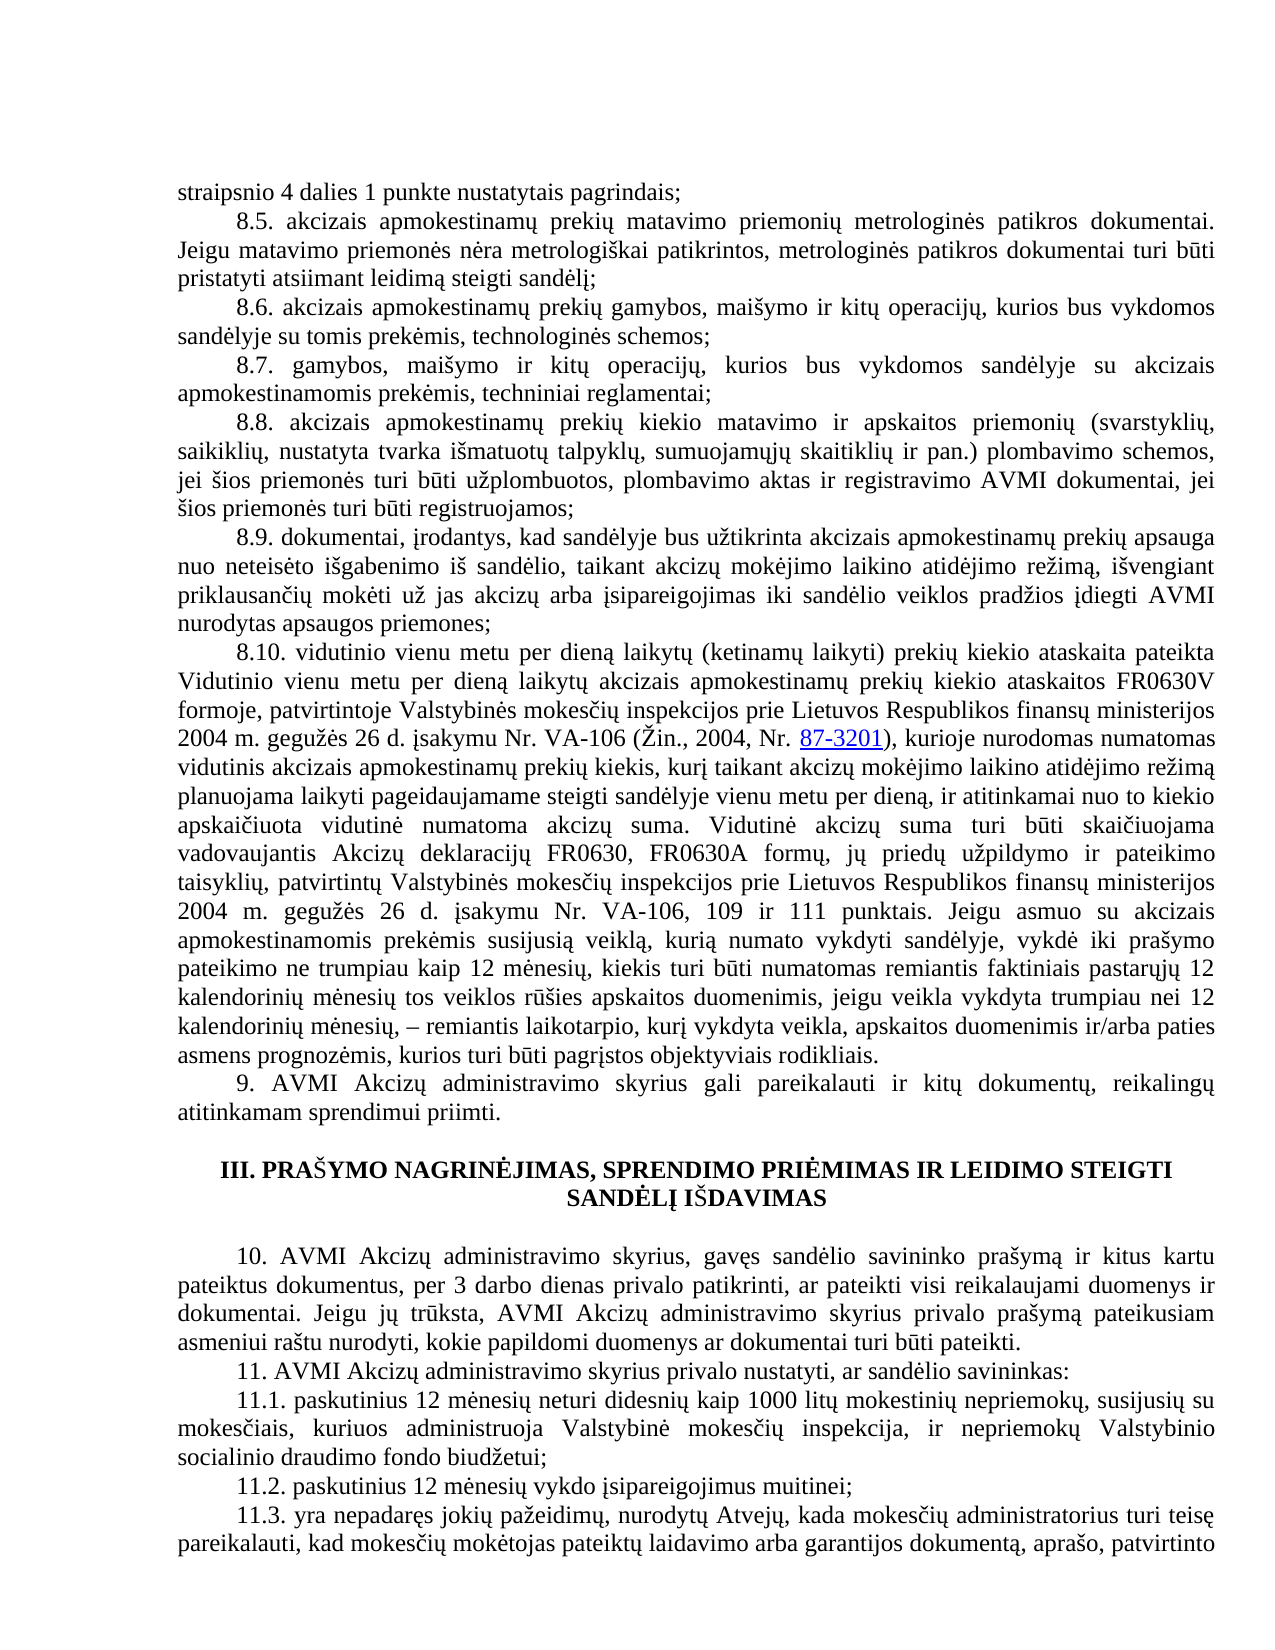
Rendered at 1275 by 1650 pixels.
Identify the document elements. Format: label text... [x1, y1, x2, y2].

text 8.9. dokumentai, įrodantys, kad sandėlyje bus užtikrinta akcizais apmokestinamų prekių apsauga nuo neteisėto išgabenimo iš sandėlio, taikant akcizų mokėjimo laikino atidėjimo režimą, išvengiant priklausančių mokėti už jas akcizų arba įsipareigojimas iki sandėlio veiklos pradžios įdiegti AVMI nurodytas apsaugos priemones; [177, 522, 1216, 637]
text 10. AVMI Akcizų administravimo skyrius, gavęs sandėlio savininko prašymą ir kitus kartu pateiktus dokumentus, per 3 darbo dienas privalo patikrinti, ar pateikti visi reikalaujami duomenys ir dokumentai. Jeigu jų trūksta, AVMI Akcizų administravimo skyrius privalo prašymą pateikusiam asmeniui raštu nurodyti, kokie papildomi duomenys ar dokumentai turi būti pateikti. [177, 1241, 1216, 1356]
text straipsnio 4 dalies 1 punkte nustatytais pagrindais; [177, 177, 1216, 206]
text 8.8. akcizais apmokestinamų prekių kiekio matavimo ir apskaitos priemonių (svarstyklių, saikiklių, nustatyta tvarka išmatuotų talpyklų, sumuojamųjų skaitiklių ir pan.) plombavimo schemos, jei šios priemonės turi būti užplombuotos, plombavimo aktas ir registravimo AVMI dokumentai, jei šios priemonės turi būti registruojamos; [177, 407, 1216, 522]
text 8.6. akcizais apmokestinamų prekių gamybos, maišymo ir kitų operacijų, kurios bus vykdomos sandėlyje su tomis prekėmis, technologinės schemos; [177, 292, 1216, 350]
text 8.7. gamybos, maišymo ir kitų operacijų, kurios bus vykdomos sandėlyje su akcizais apmokestinamomis prekėmis, techniniai reglamentai; [177, 350, 1216, 407]
text 8.5. akcizais apmokestinamų prekių matavimo priemonių metrologinės patikros dokumentai. Jeigu matavimo priemonės nėra metrologiškai patikrintos, metrologinės patikros dokumentai turi būti pristatyti atsiimant leidimą steigti sandėlį; [177, 206, 1216, 292]
text 11.1. paskutinius 12 mėnesių neturi didesnių kaip 1000 litų mokestinių nepriemokų, susijusių su mokesčiais, kuriuos administruoja Valstybinė mokesčių inspekcija, ir nepriemokų Valstybinio socialinio draudimo fondo biudžetui; [177, 1385, 1216, 1471]
text 11.3. yra nepadaręs jokių pažeidimų, nurodytų Atvejų, kada mokesčių administratorius turi teisę pareikalauti, kad mokesčių mokėtojas pateiktų laidavimo arba garantijos dokumentą, aprašo, patvirtinto [177, 1500, 1216, 1557]
text 8.10. vidutinio vienu metu per dieną laikytų (ketinamų laikyti) prekių kiekio ataskaita pateikta Vidutinio vienu metu per dieną laikytų akcizais apmokestinamų prekių kiekio ataskaitos FR0630V formoje, patvirtintoje Valstybinės mokesčių inspekcijos prie Lietuvos Respublikos finansų ministerijos 2004 m. gegužės 26 d. įsakymu Nr. VA-106 (Žin., 2004, Nr. 87-3201), kurioje nurodomas numatomas vidutinis akcizais apmokestinamų prekių kiekis, kurį taikant akcizų mokėjimo laikino atidėjimo režimą planuojama laikyti pageidaujamame steigti sandėlyje vienu metu per dieną, ir atitinkamai nuo to kiekio apskaičiuota vidutinė numatoma akcizų suma. Vidutinė akcizų suma turi būti skaičiuojama vadovaujantis Akcizų deklaracijų FR0630, FR0630A formų, jų priedų užpildymo ir pateikimo taisyklių, patvirtintų Valstybinės mokesčių inspekcijos prie Lietuvos Respublikos finansų ministerijos 2004 m. gegužės 26 d. įsakymu Nr. VA-106, 109 ir 111 punktais. Jeigu asmuo su akcizais apmokestinamomis prekėmis susijusią veiklą, kurią numato vykdyti sandėlyje, vykdė iki prašymo pateikimo ne trumpiau kaip 12 mėnesių, kiekis turi būti numatomas remiantis faktiniais pastarųjų 12 kalendorinių mėnesių tos veiklos rūšies apskaitos duomenimis, jeigu veikla vykdyta trumpiau nei 12 kalendorinių mėnesių, – remiantis laikotarpio, kurį vykdyta veikla, apskaitos duomenimis ir/arba paties asmens prognozėmis, kurios turi būti pagrįstos objektyviais rodikliais. [177, 637, 1216, 1068]
text III. PRAŠYMO NAGRINĖJIMAS, SPRENDIMO PRIĖMIMAS IR LEIDIMO STEIGTI SANDĖLĮ IŠDAVIMAS [177, 1155, 1216, 1212]
text 11. AVMI Akcizų administravimo skyrius privalo nustatyti, ar sandėlio savininkas: [177, 1356, 1216, 1385]
text 11.2. paskutinius 12 mėnesių vykdo įsipareigojimus muitinei; [177, 1471, 1216, 1500]
text 9. AVMI Akcizų administravimo skyrius gali pareikalauti ir kitų dokumentų, reikalingų atitinkamam sprendimui priimti. [177, 1068, 1216, 1126]
